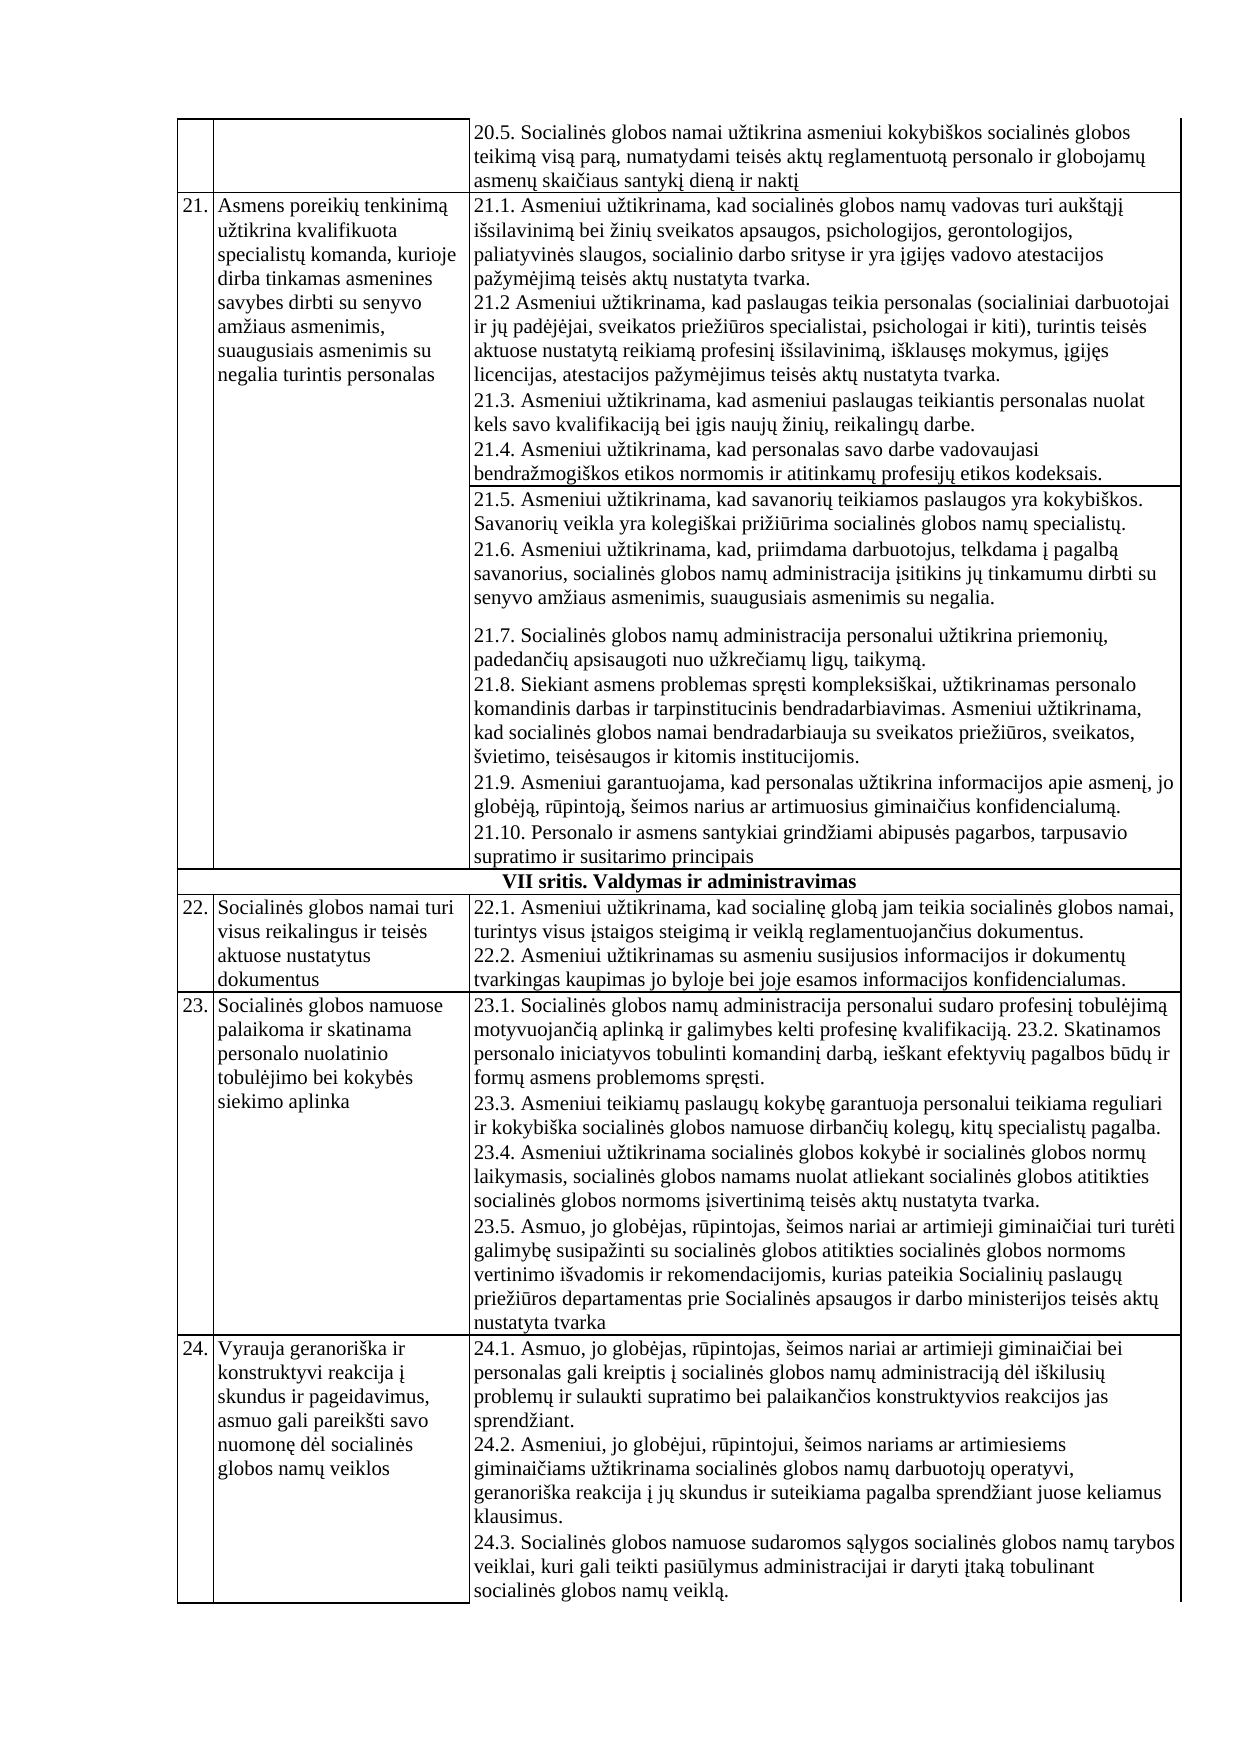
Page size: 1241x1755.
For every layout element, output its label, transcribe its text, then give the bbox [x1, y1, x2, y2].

table_cell 23. [178, 993, 213, 1334]
table_cell 21.4. Asmeniui užtikrinama, kad personalas savo darbe vadovaujasi bendražmogiškos etikos normomis ir atitinkamų profesijų etikos kodeksais. [470, 436, 1180, 485]
table_cell 21.6. Asmeniui užtikrinama, kad, priimdama darbuotojus, telkdama į pagalbą savanorius, socialinės globos namų administracija įsitikins jų tinkamumu dirbti su senyvo amžiaus asmenimis, suaugusiais asmenimis su negalia. [470, 535, 1180, 621]
table_cell 24.3. Socialinės globos namuose sudaromos sąlygos socialinės globos namų tarybos veiklai, kuri gali teikti pasiūlymus administracijai ir daryti įtaką tobulinant socialinės globos namų veiklą. [470, 1529, 1180, 1602]
table_cell 23.5. Asmuo, jo globėjas, rūpintojas, šeimos nariai ar artimieji giminaičiai turi turėti galimybę susipažinti su socialinės globos atitikties socialinės globos normoms vertinimo išvadomis ir rekomendacijomis, kurias pateikia Socialinių paslaugų priežiūros departamentas prie Socialinės apsaugos ir darbo ministerijos teisės aktų nustatyta tvarka [470, 1213, 1180, 1334]
table_cell 21.9. Asmeniui garantuojama, kad personalas užtikrina informacijos apie asmenį, jo globėją, rūpintoją, šeimos narius ar artimuosius giminaičius konfidencialumą. [470, 769, 1180, 818]
table_cell 21.3. Asmeniui užtikrinama, kad asmeniui paslaugas teikiantis personalas nuolat kels savo kvalifikaciją bei įgis naujų žinių, reikalingų darbe. [470, 386, 1180, 436]
table_cell [178, 120, 213, 192]
table_cell 20.5. Socialinės globos namai užtikrina asmeniui kokybiškos socialinės globos teikimą visą parą, numatydami teisės aktų reglamentuotą personalo ir globojamų asmenų skaičiaus santykį dieną ir naktį [470, 118, 1180, 192]
table_cell 23.3. Asmeniui teikiamų paslaugų kokybę garantuoja personalui teikiama reguliari ir kokybiška socialinės globos namuose dirbančių kolegų, kitų specialistų pagalba. [470, 1089, 1180, 1139]
table_cell 23.4. Asmeniui užtikrinama socialinės globos kokybė ir socialinės globos normų laikymasis, socialinės globos namams nuolat atliekant socialinės globos atitikties socialinės globos normoms įsivertinimą teisės aktų nustatyta tvarka. [470, 1139, 1180, 1212]
table_cell 21.7. Socialinės globos namų administracija personalui užtikrina priemonių, padedančių apsisaugoti nuo užkrečiamų ligų, taikymą. [470, 621, 1180, 671]
table_cell 21. [178, 193, 213, 868]
table_cell [214, 120, 469, 192]
table_cell 24. [178, 1336, 213, 1602]
table_cell 21.10. Personalo ir asmens santykiai grindžiami abipusės pagarbos, tarpusavio supratimo ir susitarimo principais [470, 818, 1180, 868]
table_cell 21.8. Siekiant asmens problemas spręsti kompleksiškai, užtikrinamas personalo komandinis darbas ir tarpinstitucinis bendradarbiavimas. Asmeniui užtikrinama, kad socialinės globos namai bendradarbiauja su sveikatos priežiūros, sveikatos, švietimo, teisėsaugos ir kitomis institucijomis. [470, 671, 1180, 768]
table_cell Asmens poreikių tenkinimą užtikrina kvalifikuota specialistų komanda, kurioje dirba tinkamas asmenines savybes dirbti su senyvo amžiaus asmenimis, suaugusiais asmenimis su negalia turintis personalas [214, 193, 469, 868]
table_cell 22. [178, 895, 213, 991]
table_cell Socialinės globos namuose palaikoma ir skatinama personalo nuolatinio tobulėjimo bei kokybės siekimo aplinka [214, 993, 469, 1334]
table_cell Vyrauja geranoriška ir konstruktyvi reakcija į skundus ir pageidavimus, asmuo gali pareikšti savo nuomonę dėl socialinės globos namų veiklos [214, 1336, 469, 1602]
